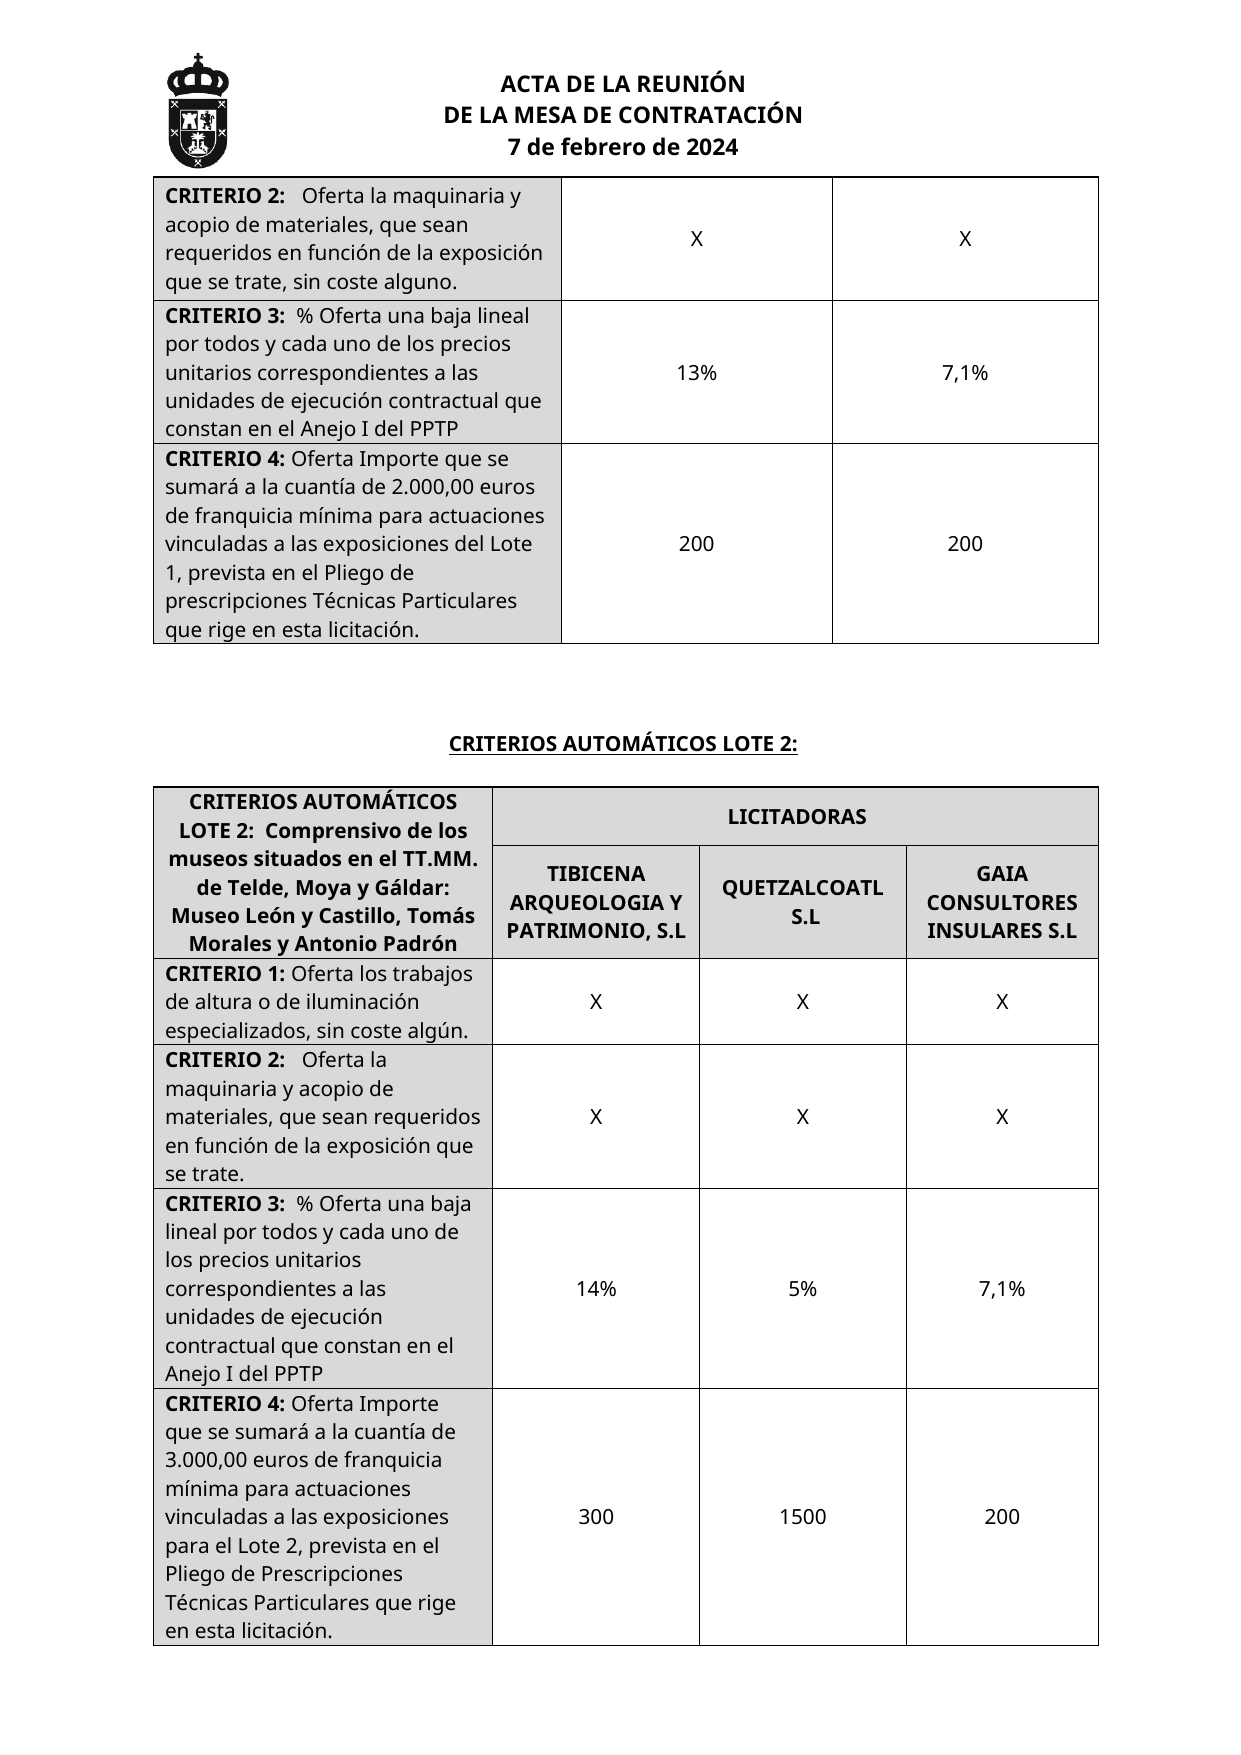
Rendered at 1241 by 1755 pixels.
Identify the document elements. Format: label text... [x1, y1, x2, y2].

table_cell 14% [493, 1189, 699, 1388]
table_cell x [700, 1045, 906, 1188]
table_cell CRITERIO 4: Oferta Importe que se sumará a la cuantía de 3.000,00 euros de franquicia mínima para actuaciones vinculadas a las exposiciones para el Lote 2, prevista en el Pliego de Prescripciones Técnicas Particulares que rige en esta licitación. [154, 1389, 492, 1645]
table_cell 13% [562, 301, 832, 443]
table_cell Criterio 1: Oferta los trabajos de altura o de iluminación especializados, sin coste algún. [154, 959, 492, 1044]
table_cell CRITERIO 4: Oferta Importe que se sumará a la cuantía de 2.000,00 euros de franquicia mínima para actuaciones vinculadas a las exposiciones del Lote 1, prevista en el Pliego de prescripciones Técnicas Particulares que rige en esta licitación. [154, 444, 561, 643]
text CRITERIOS AUTOMÁTICOS LOTE 2: [153, 729, 1093, 758]
table_cell 1500 [700, 1389, 906, 1645]
table_cell QUETZALCOATL S.L [700, 846, 906, 958]
table_cell x [833, 178, 1098, 300]
table_cell 300 [493, 1389, 699, 1645]
table_cell x [700, 959, 906, 1044]
table_cell 7,1% [833, 301, 1098, 443]
table_cell GAIA CONSULTORES INSULARES S.L [907, 846, 1098, 958]
table_header CRITERIOS AUTOMÁTICOS LOTE 2: Comprensivo de los museos situados en el TT.MM. de Telde, Moya y Gáldar: Museo León y Castillo, Tomás Morales y Antonio Padrón [154, 788, 492, 958]
table_cell CRITERIO 3: % Oferta una baja lineal por todos y cada uno de los precios unitarios correspondientes a las unidades de ejecución contractual que constan en el Anejo I del PPTP [154, 1189, 492, 1388]
table_cell 200 [907, 1389, 1098, 1645]
table_cell x [493, 1045, 699, 1188]
table_cell x [562, 178, 832, 300]
table_cell Criterio 2: Oferta la maquinaria y acopio de materiales, que sean requeridos en función de la exposición que se trate. [154, 1045, 492, 1188]
table_cell x [907, 1045, 1098, 1188]
table_cell 7,1% [907, 1189, 1098, 1388]
table_cell x [907, 959, 1098, 1044]
table_cell 200 [833, 444, 1098, 643]
table_cell 5% [700, 1189, 906, 1388]
table_cell x [493, 959, 699, 1044]
table_header LICITADORAS [493, 788, 1098, 845]
table_cell 200 [562, 444, 832, 643]
table_cell Criterio 2: Oferta la maquinaria y acopio de materiales, que sean requeridos en función de la exposición que se trate, sin coste alguno. [154, 178, 561, 300]
table_cell TIBICENA ARQUEOLOGIA Y PATRIMONIO, S.L [493, 846, 699, 958]
table_cell CRITERIO 3: % Oferta una baja lineal por todos y cada uno de los precios unitarios correspondientes a las unidades de ejecución contractual que constan en el Anejo I del PPTP [154, 301, 561, 443]
